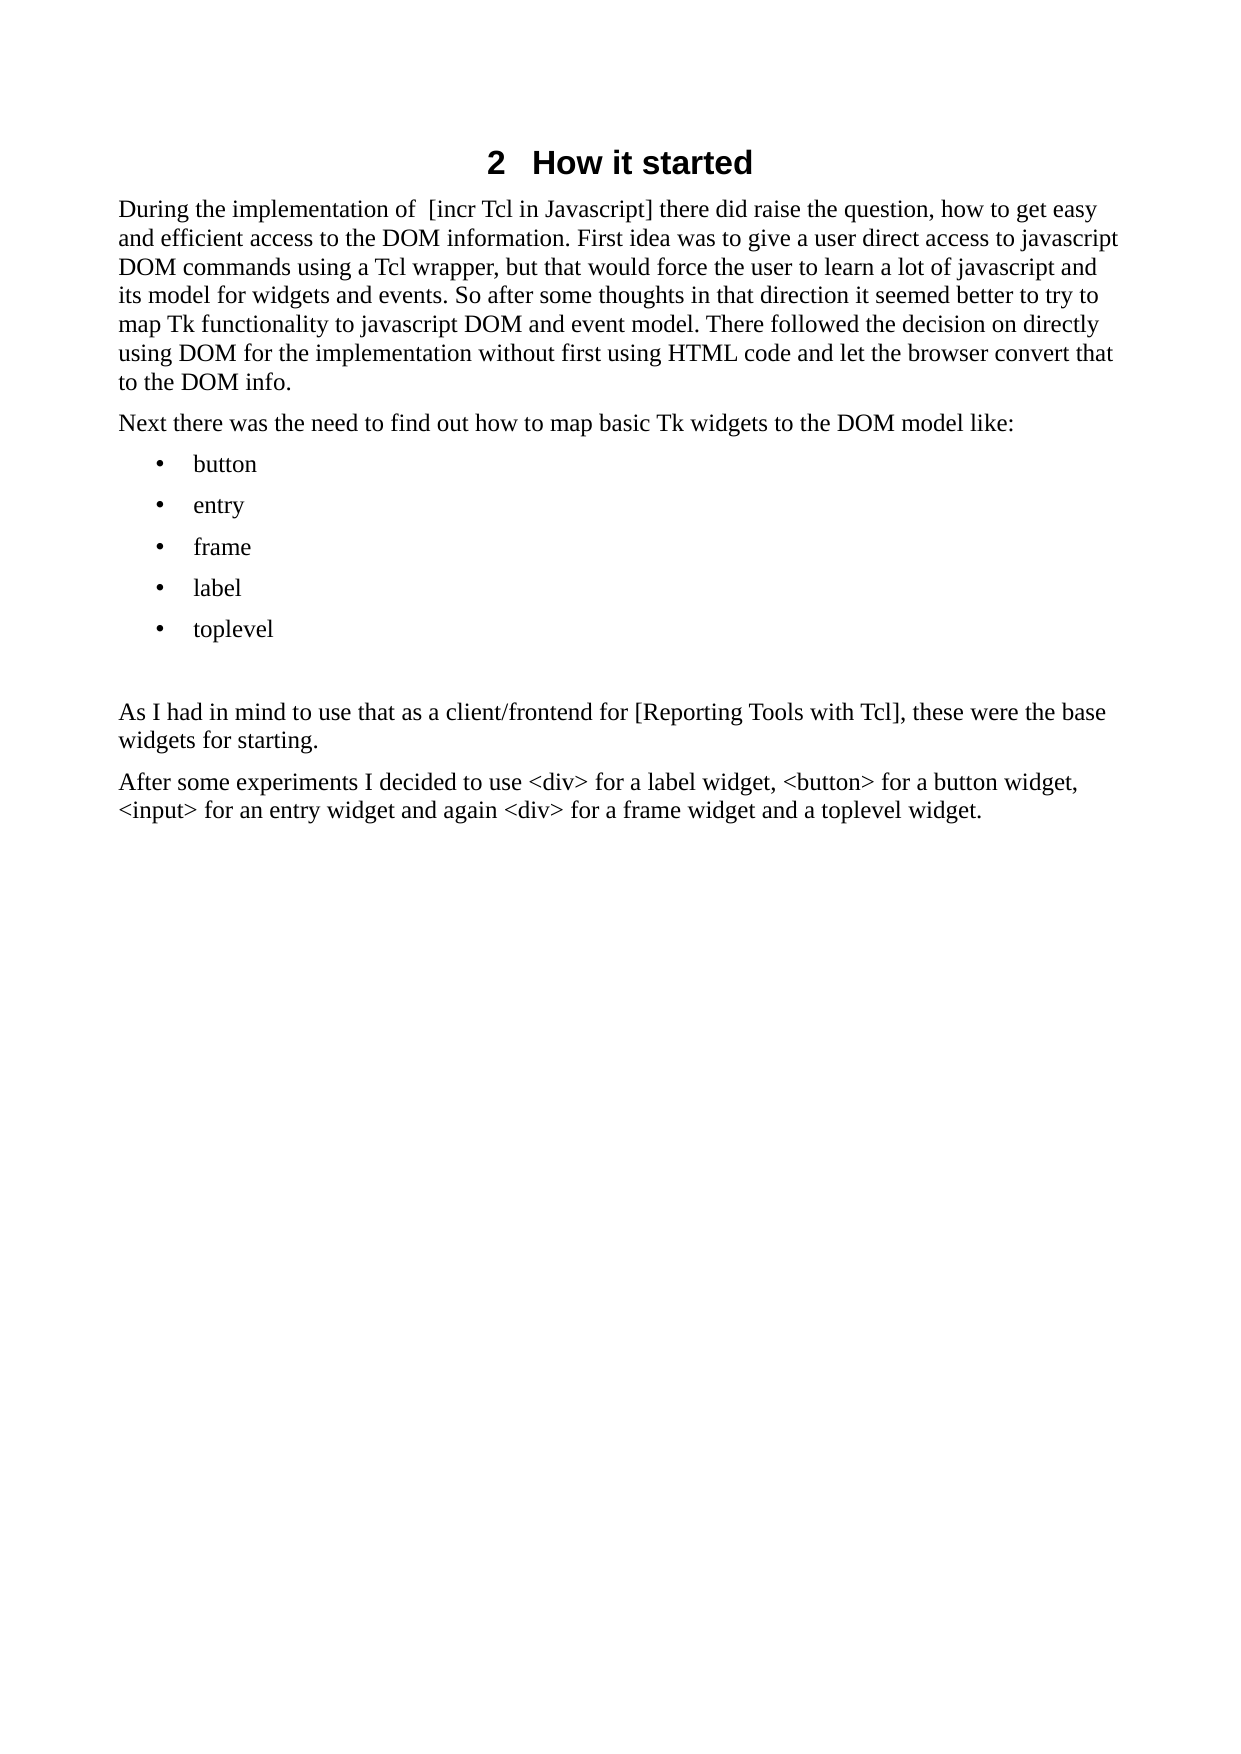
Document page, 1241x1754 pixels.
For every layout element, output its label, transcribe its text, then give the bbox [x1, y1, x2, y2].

list entry [156, 491, 1122, 519]
list label [156, 573, 1122, 602]
list toplevel [156, 614, 1122, 643]
text Next there was the need to find out how to map basic Tk widgets to the DOM model like: [118, 408, 1122, 437]
list frame [156, 532, 1122, 561]
text After some experiments I decided to use <div> for a label widget, <button> for a button widget, <input> for an entry widget and again <div> for a frame widget and a toplevel widget. [118, 767, 1122, 824]
subtitle How it started [118, 143, 1122, 182]
list button [156, 449, 1122, 478]
text During the implementation of [incr Tcl in Javascript] there did raise the question, how to get easy and efficient access to the DOM information. First idea was to give a user direct access to javascript DOM commands using a Tcl wrapper, but that would force the user to learn a lot of javascript and its model for widgets and events. So after some thoughts in that direction it seemed better to try to map Tk functionality to javascript DOM and event model. There followed the decision on directly using DOM for the implementation without first using HTML code and let the browser convert that to the DOM info. [118, 194, 1122, 396]
text As I had in mind to use that as a client/frontend for [Reporting Tools with Tcl], these were the base widgets for starting. [118, 697, 1122, 754]
